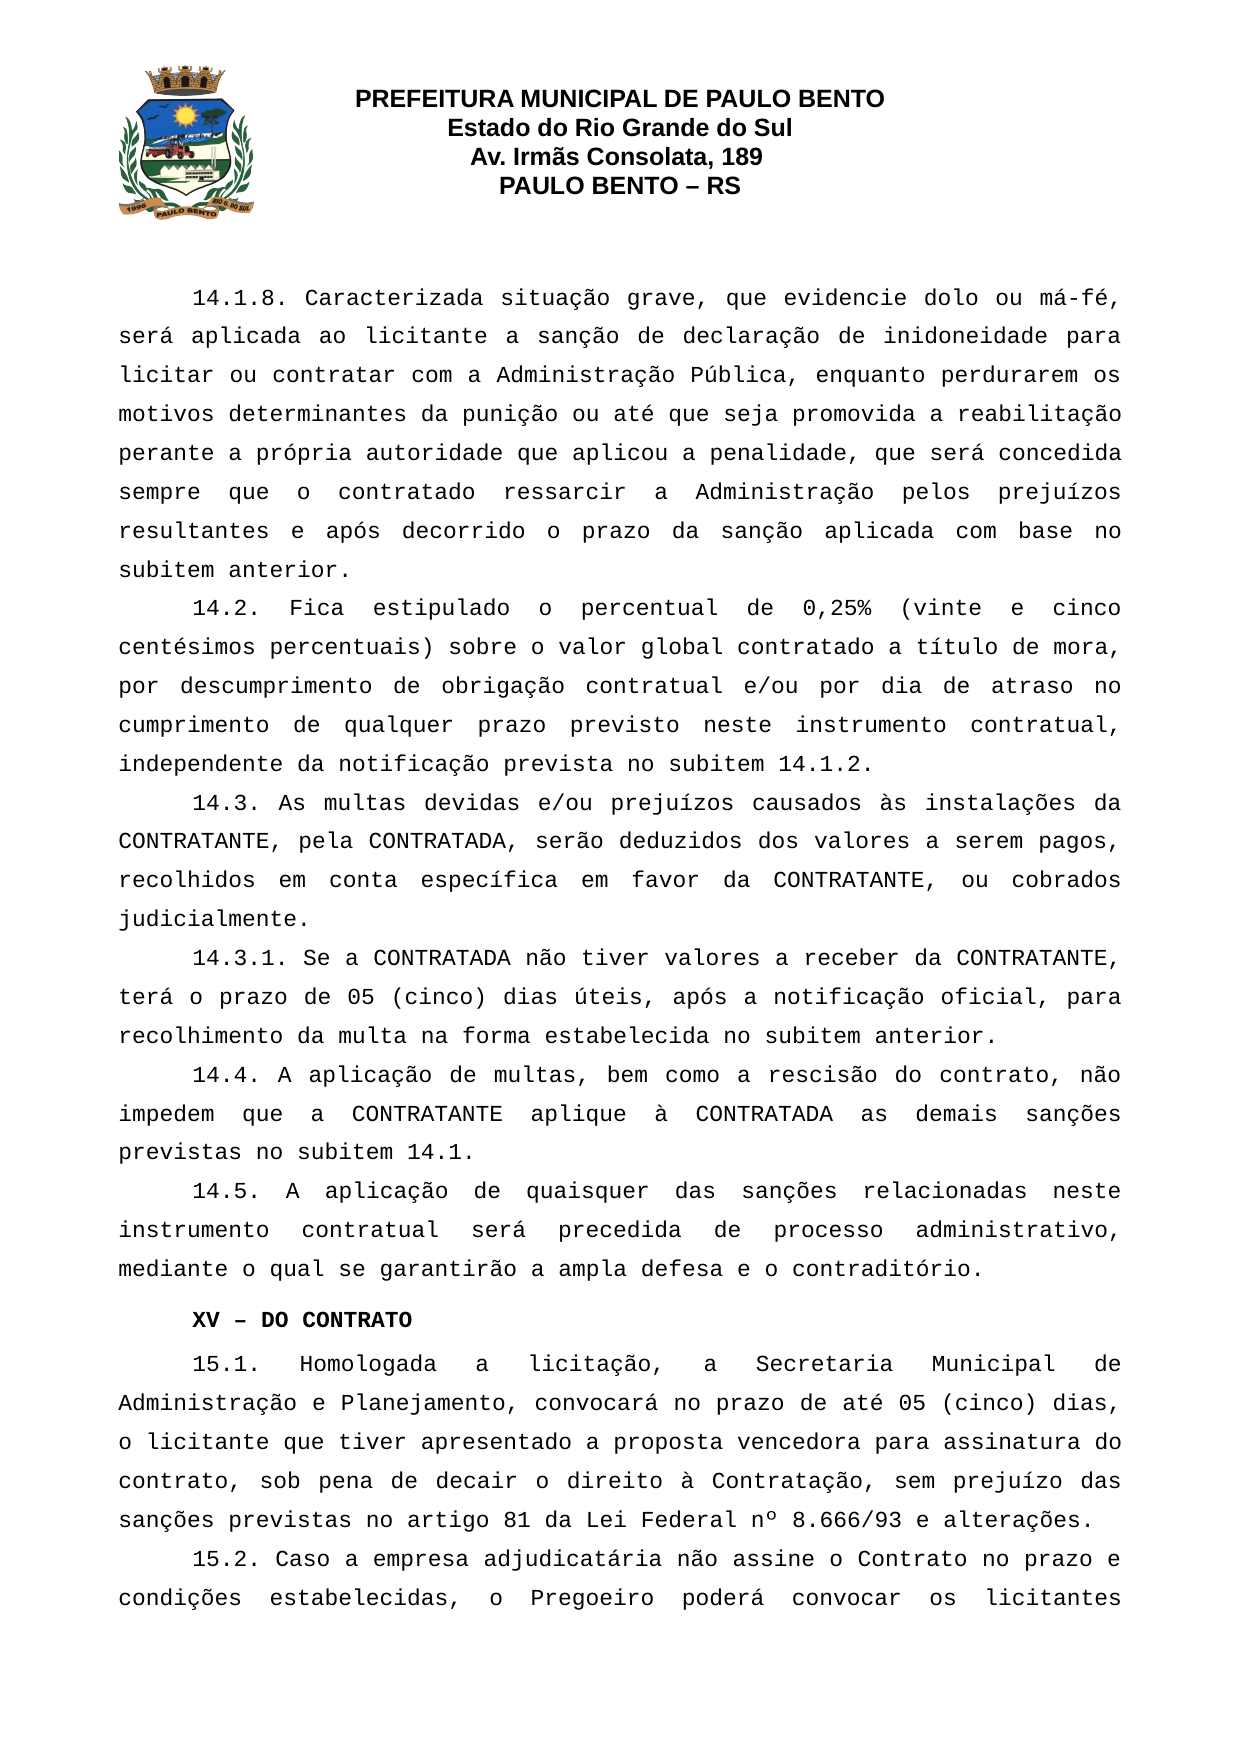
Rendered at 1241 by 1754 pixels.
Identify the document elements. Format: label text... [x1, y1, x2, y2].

text 15.1. Homologada a licitação, a Secretaria Municipal de Administração e Planejamento, convocará no prazo de até 05 (cinco) dias, o licitante que tiver apresentado a proposta vencedora para assinatura do contrato, sob pena de decair o direito à Contratação, sem prejuízo das sanções previstas no artigo 81 da Lei Federal nº 8.666/93 e alterações. [118, 1353, 1122, 1534]
text 14.3. As multas devidas e/ou prejuízos causados às instalações da CONTRATANTE, pela CONTRATADA, serão deduzidos dos valores a serem pagos, recolhidos em conta específica em favor da CONTRATANTE, ou cobrados judicialmente. [118, 791, 1122, 933]
text 14.2. Fica estipulado o percentual de 0,25% (vinte e cinco centésimos percentuais) sobre o valor global contratado a título de mora, por descumprimento de obrigação contratual e/ou por dia de atraso no cumprimento de qualquer prazo previsto neste instrumento contratual, independente da notificação prevista no subitem 14.1.2. [118, 597, 1122, 778]
text 14.4. A aplicação de multas, bem como a rescisão do contrato, não impedem que a CONTRATANTE aplique à CONTRATADA as demais sanções previstas no subitem 14.1. [118, 1063, 1122, 1167]
text 14.1.8. Caracterizada situação grave, que evidencie dolo ou má-fé, será aplicada ao licitante a sanção de declaração de inidoneidade para licitar ou contratar com a Administração Pública, enquanto perdurarem os motivos determinantes da punição ou até que seja promovida a reabilitação perante a própria autoridade que aplicou a penalidade, que será concedida sempre que o contratado ressarcir a Administração pelos prejuízos resultantes e após decorrido o prazo da sanção aplicada com base no subitem anterior. [118, 286, 1122, 584]
text 14.3.1. Se a CONTRATADA não tiver valores a receber da CONTRATANTE, terá o prazo de 05 (cinco) dias úteis, após a notificação oficial, para recolhimento da multa na forma estabelecida no subitem anterior. [118, 946, 1122, 1050]
picture [118, 65, 254, 220]
text 14.5. A aplicação de quaisquer das sanções relacionadas neste instrumento contratual será precedida de processo administrativo, mediante o qual se garantirão a ampla defesa e o contraditório. [118, 1179, 1122, 1283]
text 15.2. Caso a empresa adjudicatária não assine o Contrato no prazo e condições estabelecidas, o Pregoeiro poderá convocar os licitantes [118, 1547, 1122, 1612]
text XV – DO CONTRATO [118, 1308, 1122, 1334]
